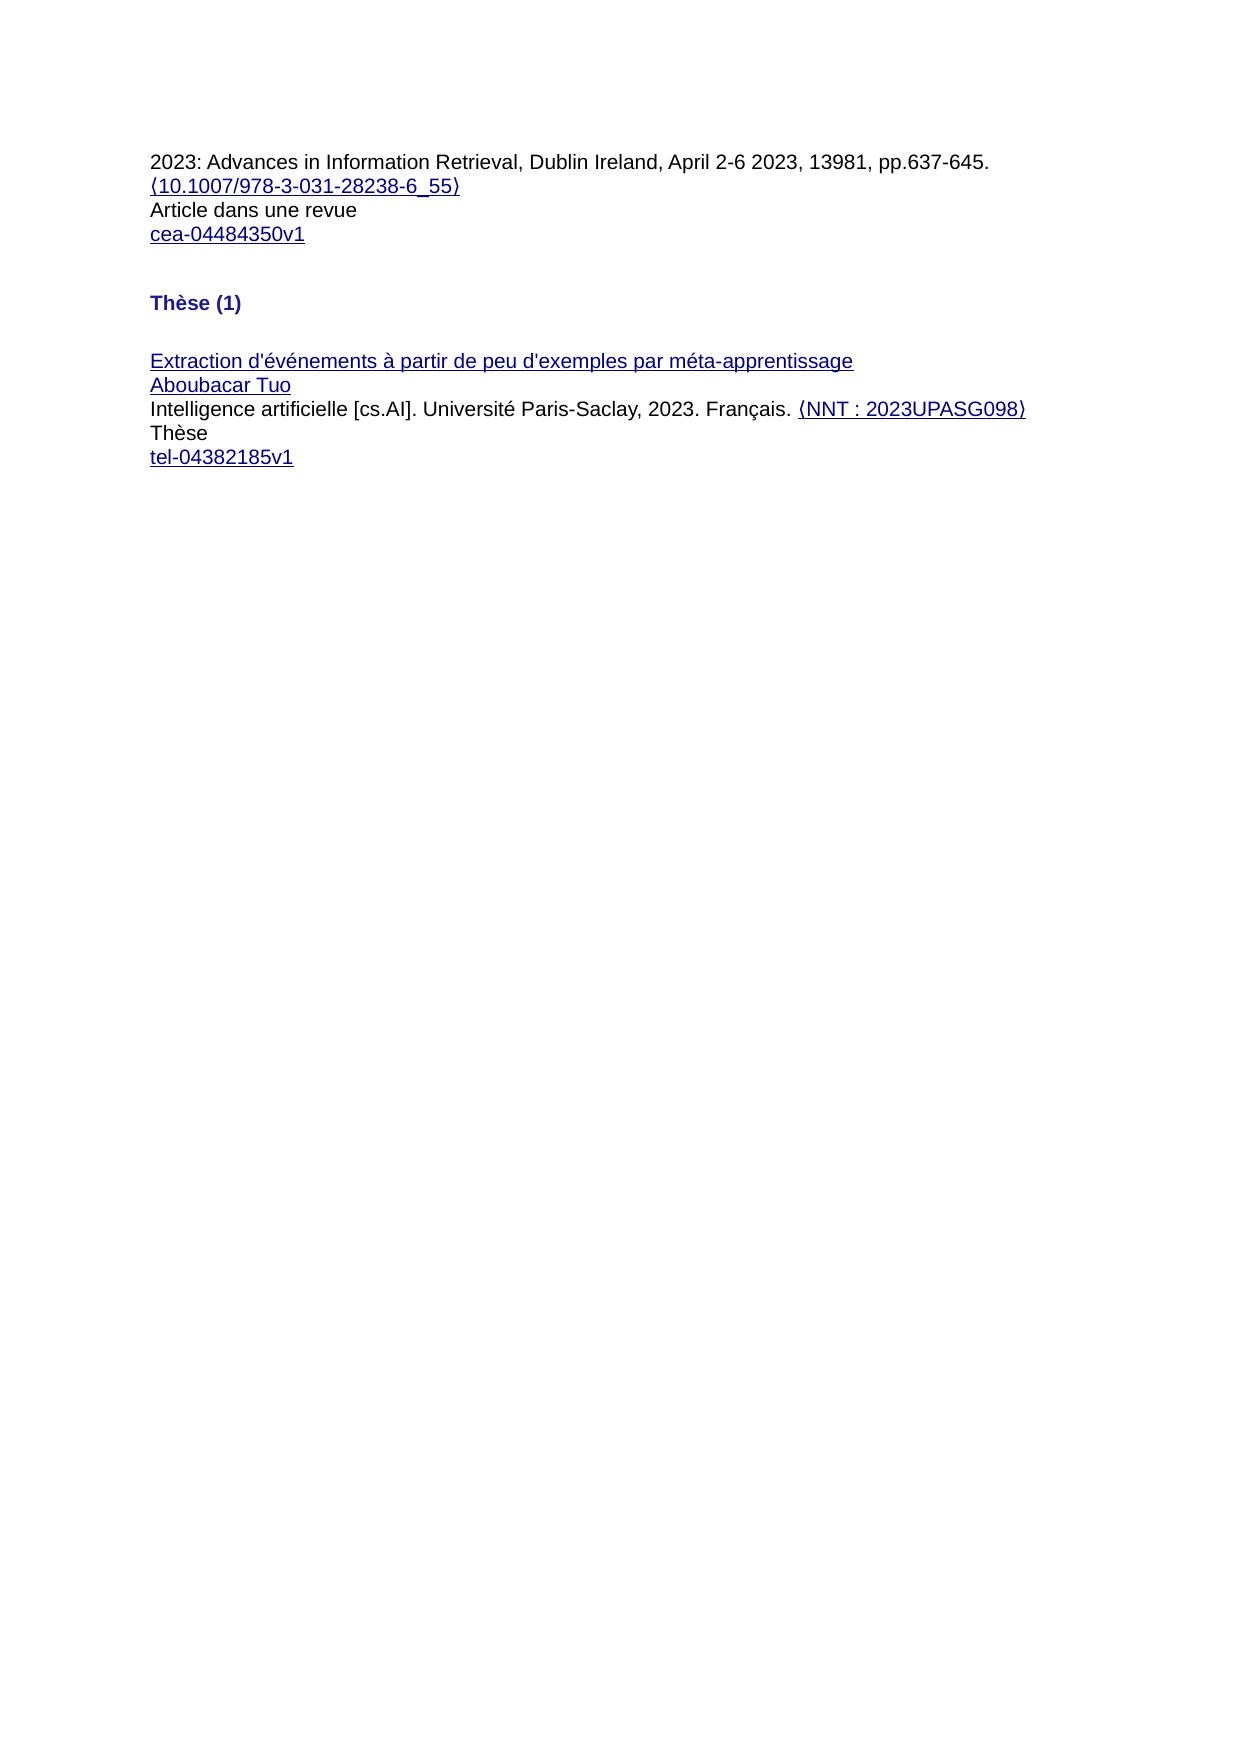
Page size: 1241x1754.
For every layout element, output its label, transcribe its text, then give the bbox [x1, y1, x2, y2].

table_header Extraction d'événements à partir de peu d'exemples par méta-apprentissage Aboubacar Tuo Intelligence artificielle [cs.AI]. Université Paris-Saclay, 2023. Français. ⟨NNT : 2023UPASG098⟩ Thèse tel-04382185v1 [150, 349, 1090, 469]
table_header Trigger or not trigger: dynamic thresholding for few shot event detection Aboubacar Tuo,Romaric Besancon,Olivier Ferret,Julien Tourille Lecture Notes in Computer Science, 2023, 45th European Conference on Information Retrieval. ECIR 2023: Advances in Information Retrieval, Dublin Ireland, April 2-6 2023, 13981, pp.637-645. ⟨10.1007/978-3-031-28238-6_55⟩ Article dans une revue cea-04484350v1 [150, 150, 1090, 246]
subtitle Thèse (1) [150, 291, 1090, 314]
